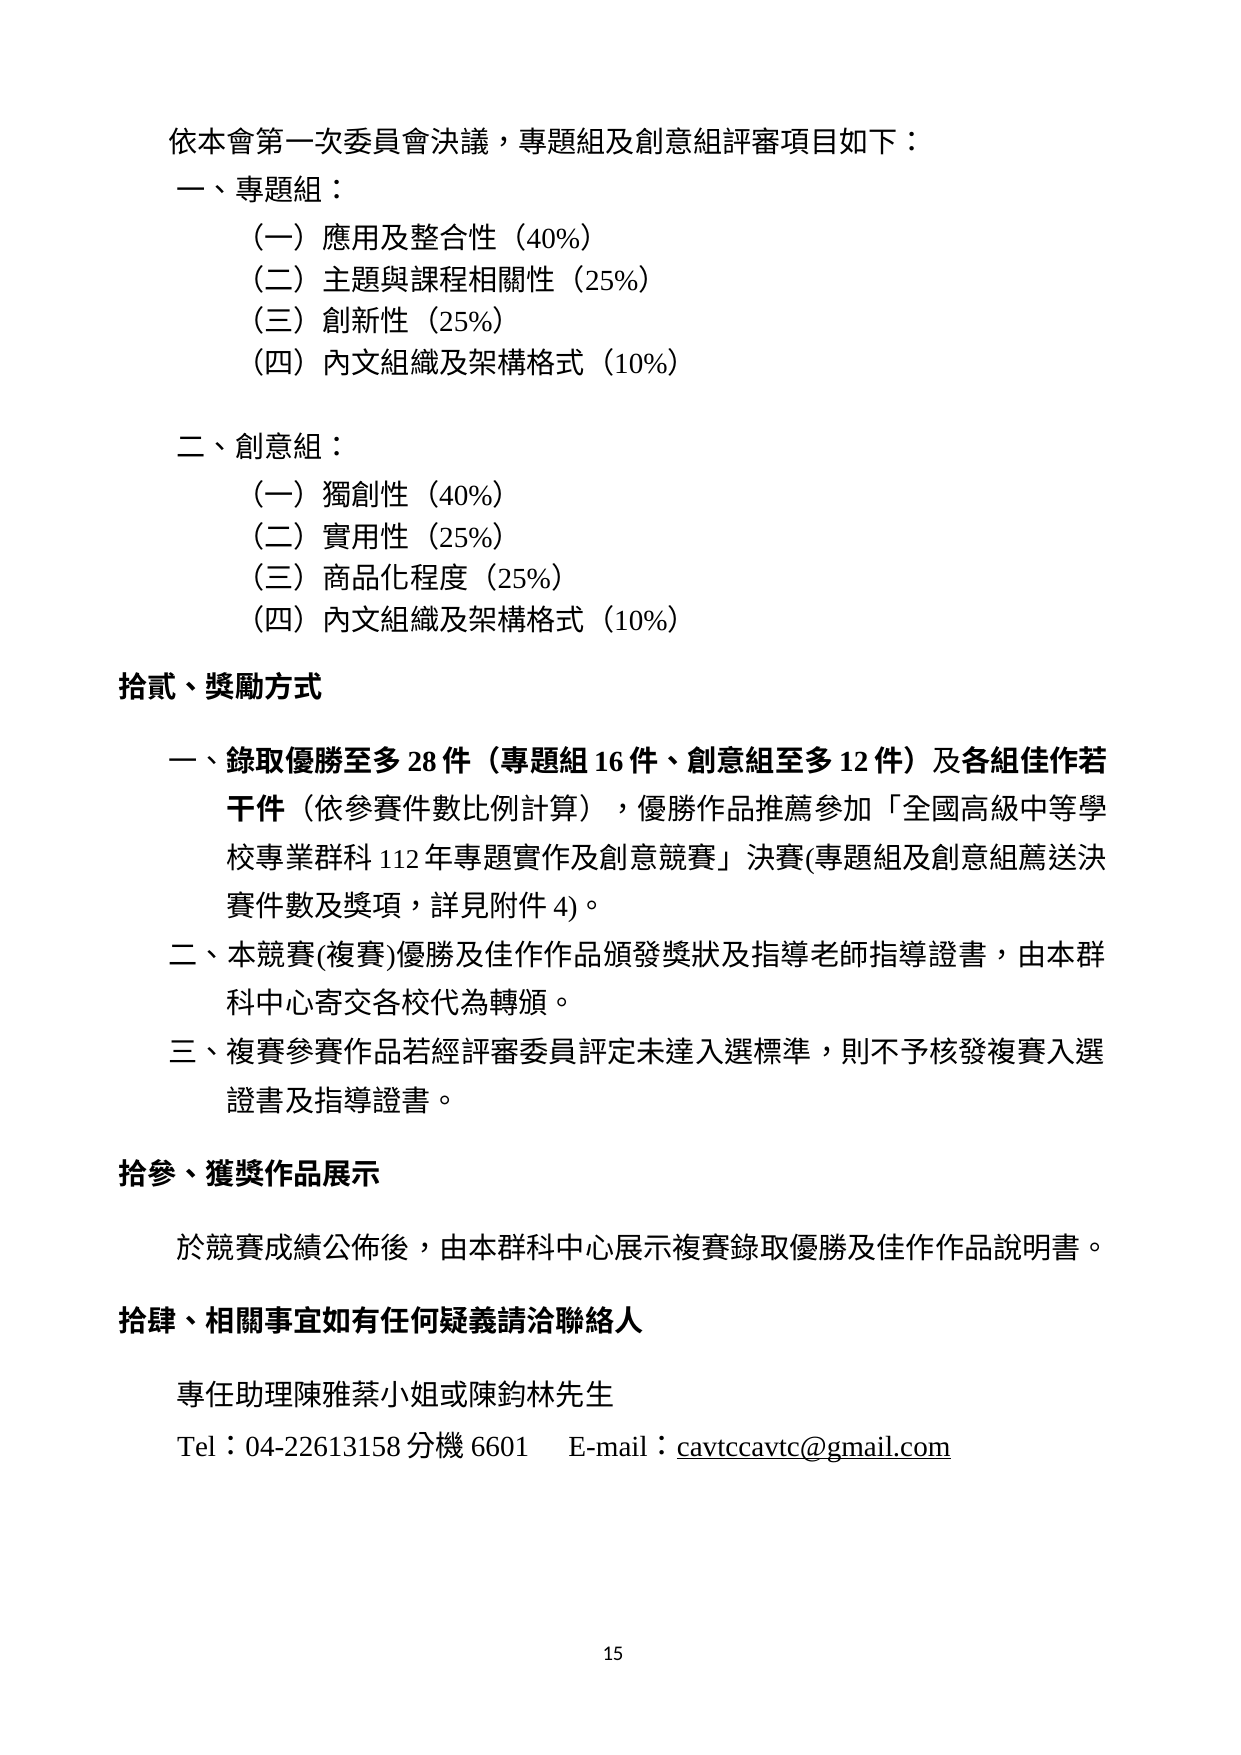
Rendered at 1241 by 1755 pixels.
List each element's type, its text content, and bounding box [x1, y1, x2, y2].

text （四）內文組織及架構格式（10%） [118, 597, 1107, 639]
text （二）主題與課程相關性（25%） [118, 257, 1107, 298]
text 於競賽成績公佈後，由本群科中心展示複賽錄取優勝及佳作作品說明書。 [118, 1224, 1107, 1266]
text 拾貳、獎勵方式 [118, 664, 1107, 706]
text （二）實用性（25%） [118, 514, 1107, 555]
text 一、專題組： [118, 167, 1107, 209]
text Tel：04-22613158分機6601 E-mail：cavtccavtc@gmail.com [118, 1420, 1107, 1465]
text 拾參、獲獎作品展示 [118, 1151, 1107, 1193]
text 依本會第一次委員會決議，專題組及創意組評審項目如下： [168, 118, 1107, 160]
text （三）創新性（25%） [118, 298, 1107, 340]
text （一）獨創性（40%） [118, 472, 1107, 514]
text 二、本競賽(複賽)優勝及佳作作品頒發獎狀及指導老師指導證書，由本群科中心寄交各校代為轉頒。 [168, 931, 1107, 1022]
text （三）商品化程度（25%） [118, 555, 1107, 597]
text （四）內文組織及架構格式（10%） [118, 340, 1107, 382]
text 二、創意組： [118, 423, 1107, 466]
text 三、複賽參賽作品若經評審委員評定未達入選標準，則不予核發複賽入選證書及指導證書。 [168, 1028, 1107, 1119]
text 一、錄取優勝至多28件（專題組16件、創意組至多12件）及各組佳作若干件（依參賽件數比例計算），優勝作品推薦參加「全國高級中等學校專業群科112年專題實作及創意競賽」決賽(專題組及創意組薦送決賽件數及獎項，詳見附件4)。 [168, 737, 1107, 925]
text （一）應用及整合性（40%） [118, 215, 1107, 257]
text 拾肆、相關事宜如有任何疑義請洽聯絡人 [118, 1298, 1107, 1340]
text 專任助理陳雅棻小姐或陳鈞林先生 [118, 1371, 1107, 1413]
